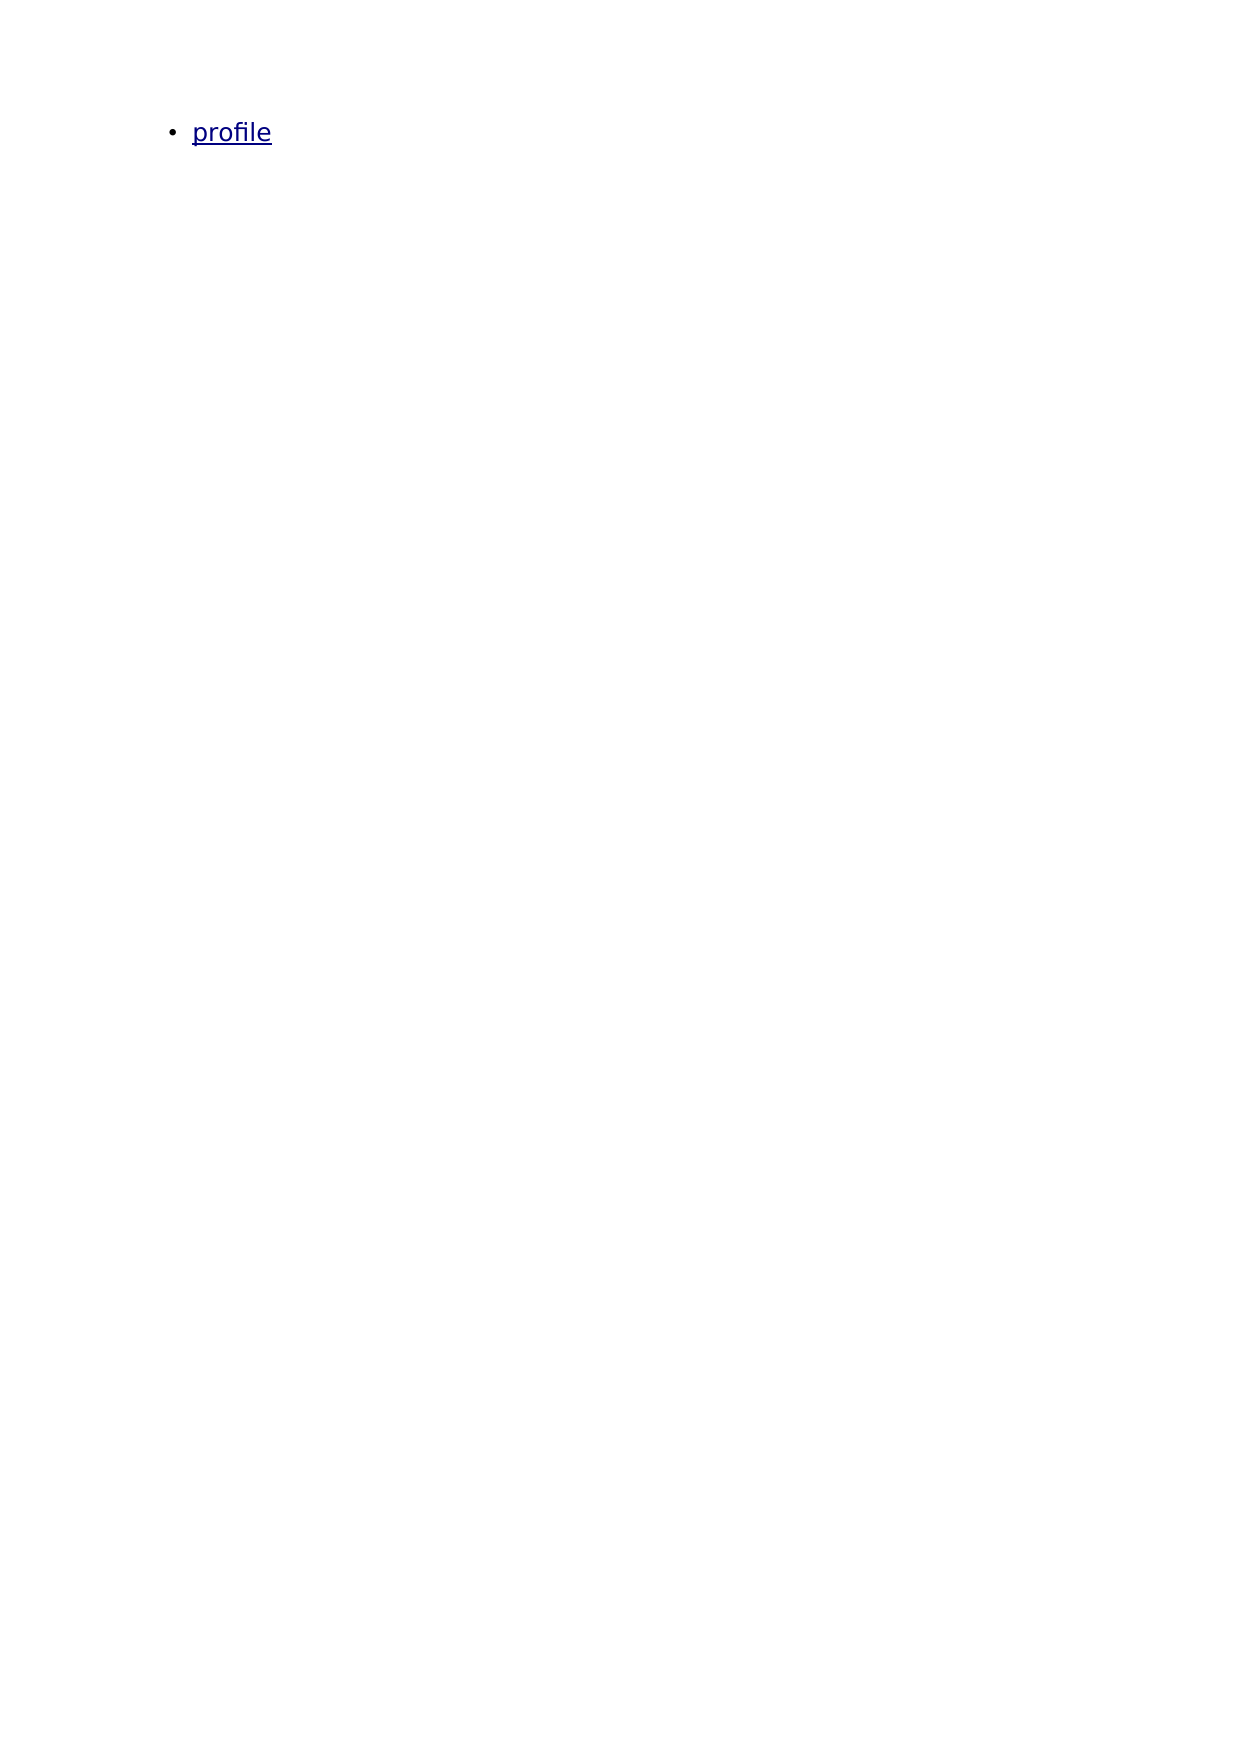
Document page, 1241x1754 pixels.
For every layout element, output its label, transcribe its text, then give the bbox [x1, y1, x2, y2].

list profile [177, 118, 1122, 147]
